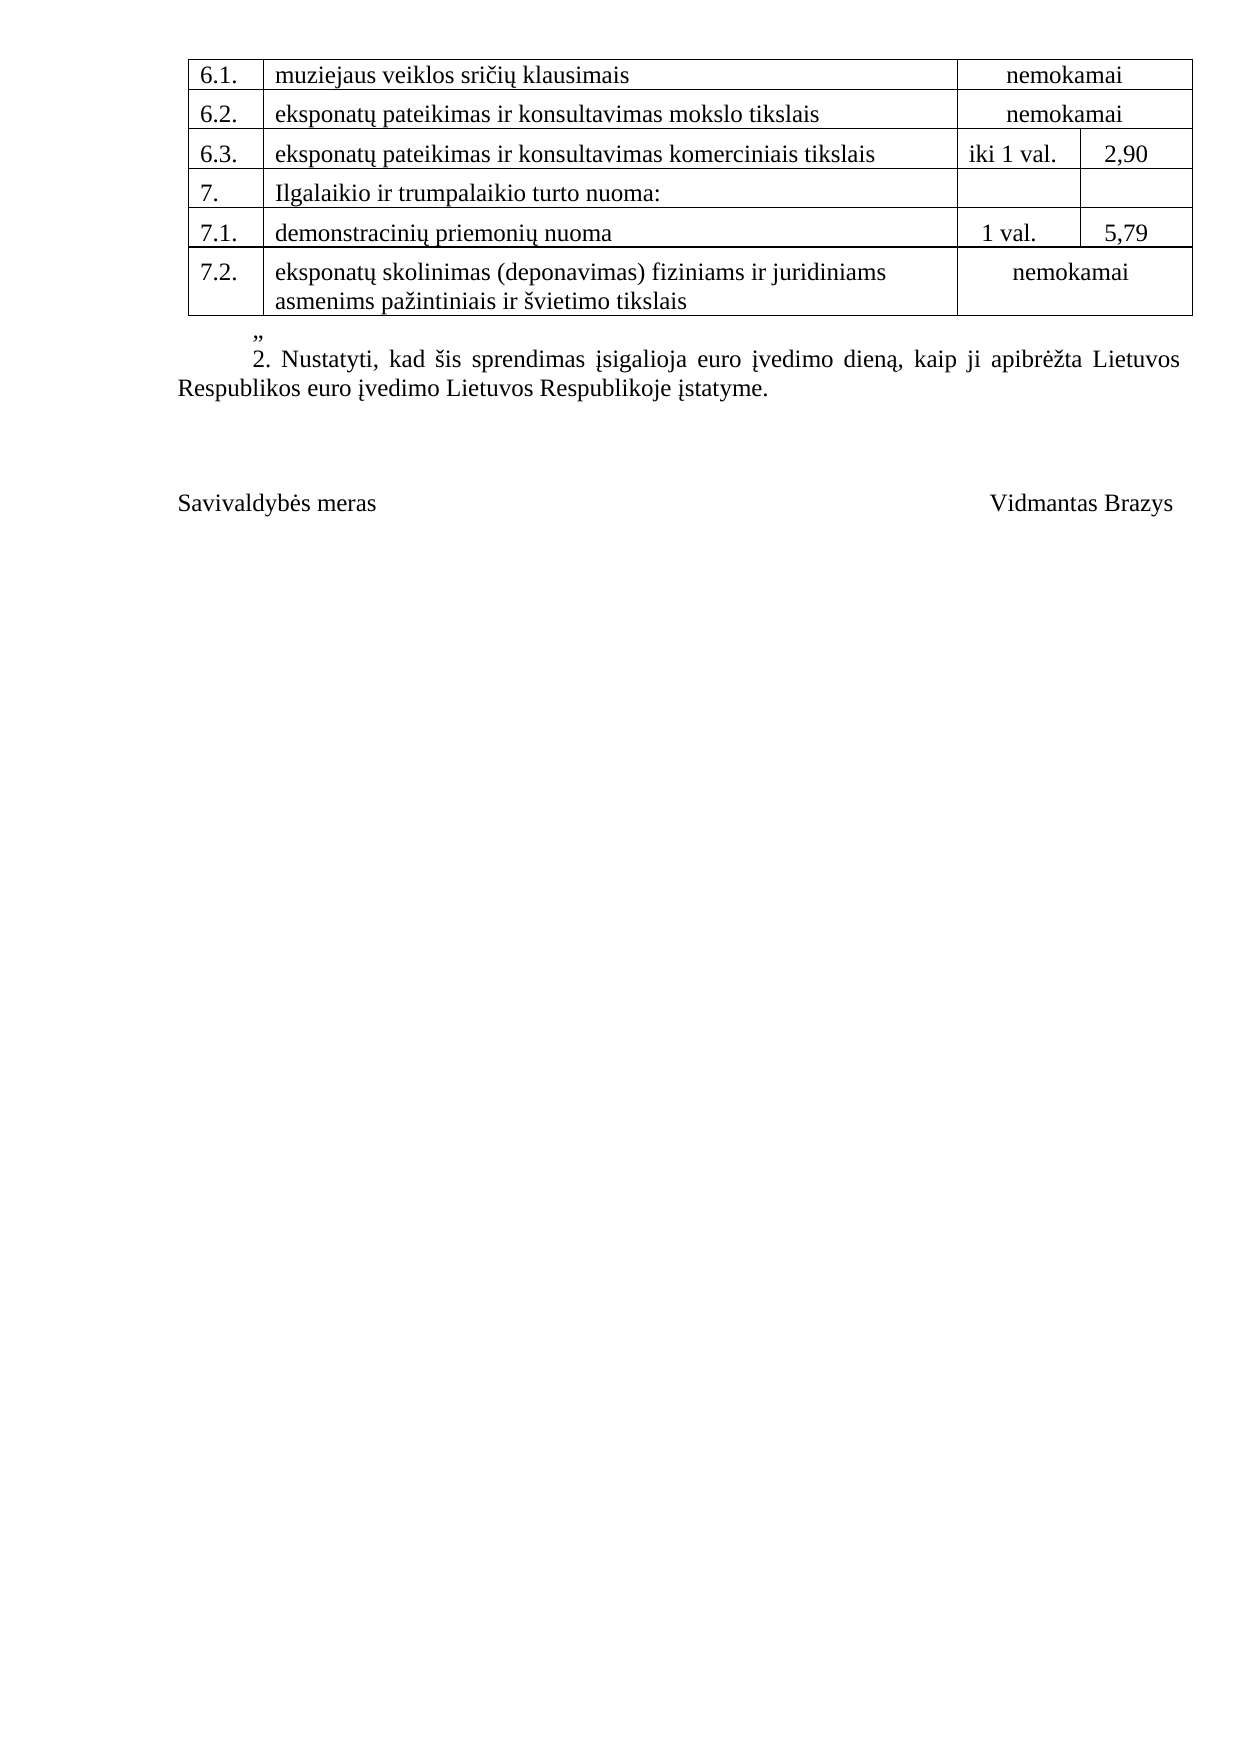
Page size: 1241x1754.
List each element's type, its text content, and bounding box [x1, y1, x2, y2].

table_cell 7. [189, 169, 263, 207]
table_cell 2,90 [1081, 129, 1192, 168]
table_cell 6.3. [189, 129, 263, 168]
table_cell nemokamai [958, 248, 1192, 314]
table_cell nemokamai [958, 90, 1192, 128]
table_cell iki 1 val. [958, 129, 1080, 168]
table_cell 7.1. [189, 208, 263, 246]
table_cell muziejaus veiklos sričių klausimais [264, 60, 957, 89]
table_cell nemokamai [958, 60, 1192, 89]
text Savivaldybės meras Vidmantas Brazys [177, 488, 1181, 517]
table_cell 6.2. [189, 90, 263, 128]
table_cell eksponatų pateikimas ir konsultavimas mokslo tikslais [264, 90, 957, 128]
text 2. Nustatyti, kad šis sprendimas įsigalioja euro įvedimo dieną, kaip ji apibrėžta Lietuvos Respublikos euro įvedimo Lietuvos Respublikoje įstatyme. [177, 344, 1181, 402]
table_cell [1081, 169, 1192, 207]
text „ [177, 316, 1181, 344]
table_cell 5,79 [1081, 208, 1192, 246]
table_cell Ilgalaikio ir trumpalaikio turto nuoma: [264, 169, 957, 207]
table_cell 6.1. [189, 60, 263, 89]
table_cell 1 val. [958, 208, 1080, 246]
table_cell eksponatų pateikimas ir konsultavimas komerciniais tikslais [264, 129, 957, 168]
table_cell [958, 169, 1080, 207]
table_cell eksponatų skolinimas (deponavimas) fiziniams ir juridiniams asmenims pažintiniais ir švietimo tikslais [264, 248, 957, 314]
table_cell 7.2. [189, 248, 263, 314]
table_cell demonstracinių priemonių nuoma [264, 208, 957, 246]
